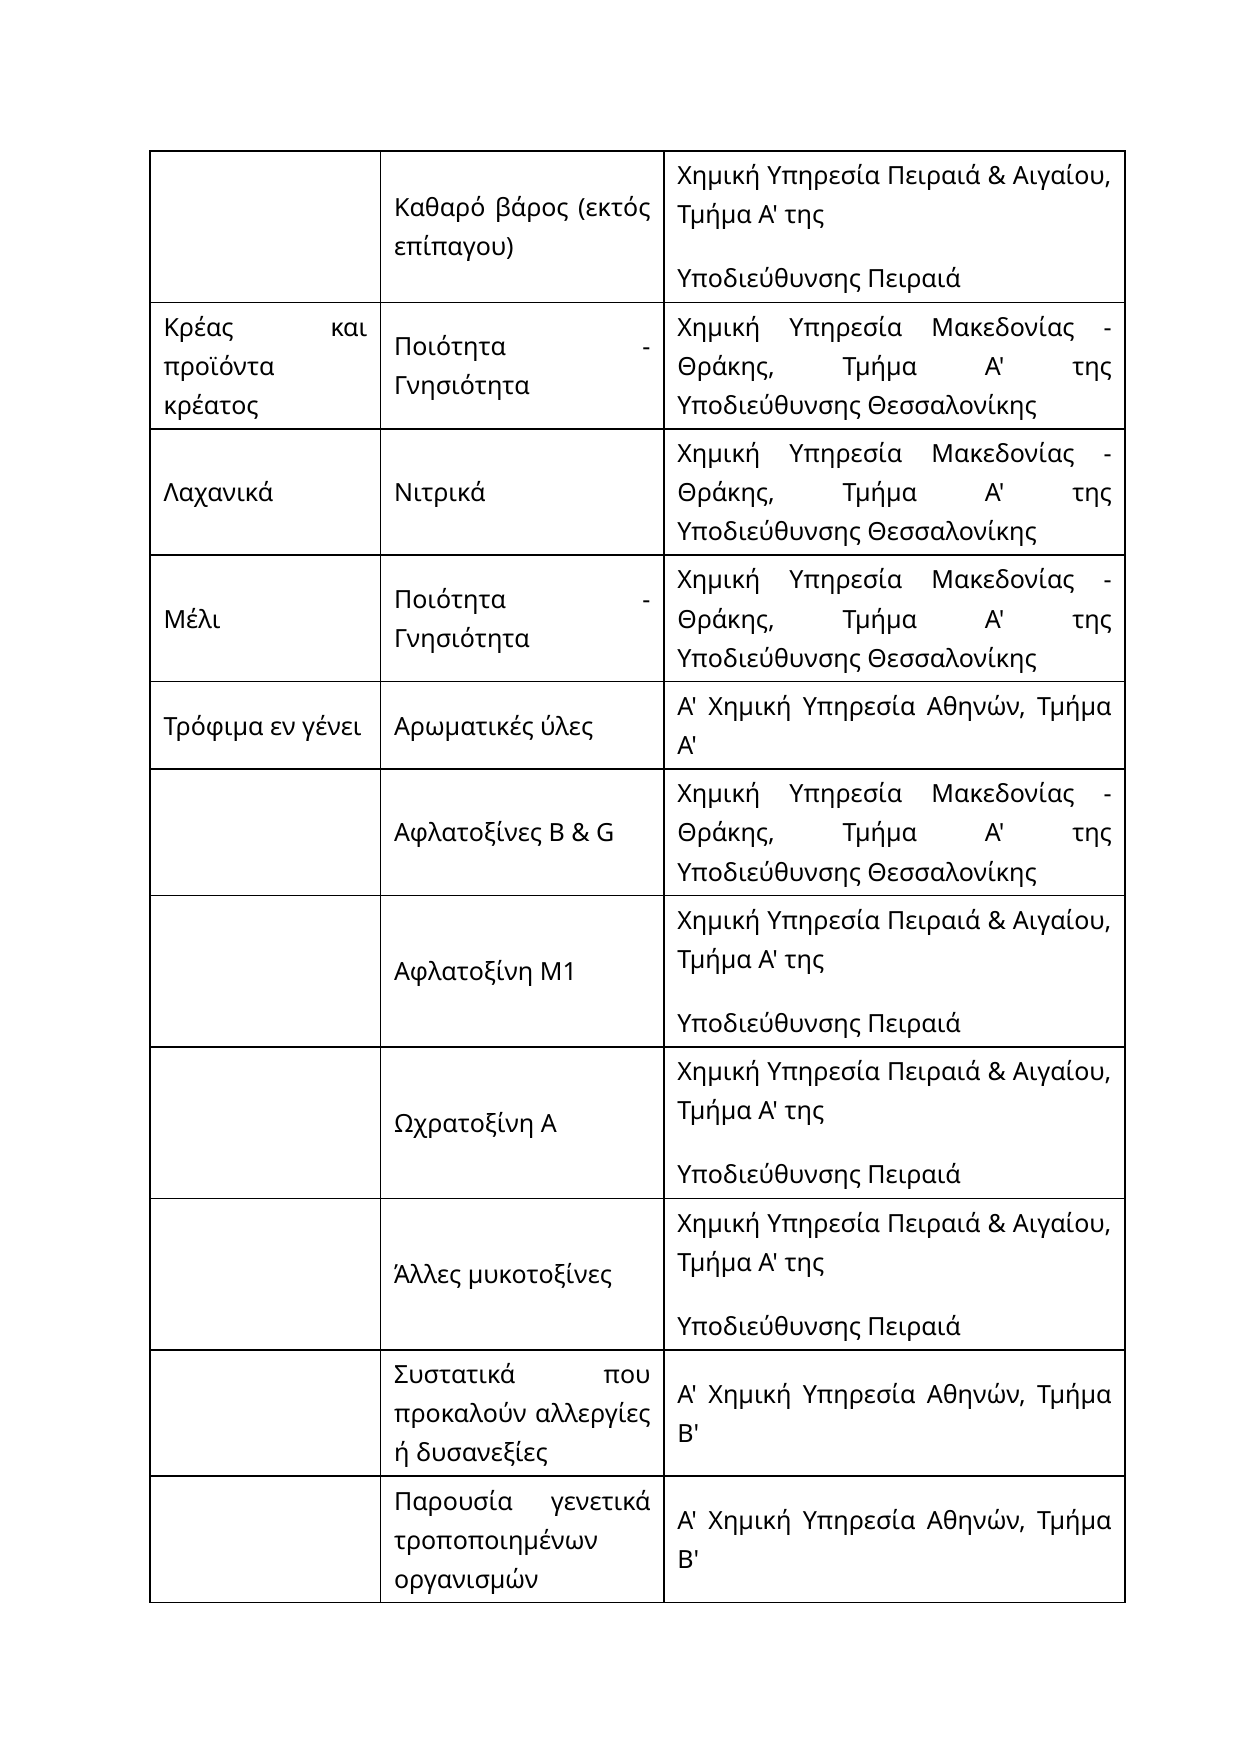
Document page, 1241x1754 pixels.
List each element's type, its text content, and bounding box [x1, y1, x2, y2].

table_cell Χημική Υπηρεσία Πειραιά & Αιγαίου, Τμήμα Α' της Υποδιεύθυνσης Πειραιά [665, 896, 1124, 1046]
table_cell Χημική Υπηρεσία Μακεδονίας - Θράκης, Τμήμα Α' της Υποδιεύθυνσης Θεσσαλονίκης [665, 556, 1124, 681]
table_cell Μέλι [151, 556, 380, 681]
table_cell Χημική Υπηρεσία Πειραιά & Αιγαίου, Τμήμα Α' της Υποδιεύθυνσης Πειραιά [665, 1048, 1124, 1197]
table_cell Αρωματικές ύλες [381, 682, 663, 768]
table_cell Ωχρατοξίνη Α [381, 1048, 663, 1197]
table_cell [151, 1477, 380, 1602]
table_cell Χημική Υπηρεσία Μακεδονίας - Θράκης, Τμήμα Α' της Υποδιεύθυνσης Θεσσαλονίκης [665, 303, 1124, 428]
table_cell Ποιότητα - Γνησιότητα [381, 556, 663, 681]
table_cell Χημική Υπηρεσία Πειραιά & Αιγαίου, Τμήμα Α' της Υποδιεύθυνσης Πειραιά [665, 1199, 1124, 1349]
table_cell Συστατικά που προκαλούν αλλεργίες ή δυσανεξίες [381, 1351, 663, 1475]
table_cell Χημική Υπηρεσία Μακεδονίας - Θράκης, Τμήμα Α' της Υποδιεύθυνσης Θεσσαλονίκης [665, 430, 1124, 554]
table_cell Α' Χημική Υπηρεσία Αθηνών, Τμήμα Α' [665, 682, 1124, 768]
table_cell Α' Χημική Υπηρεσία Αθηνών, Τμήμα Β' [665, 1477, 1124, 1602]
table_cell [151, 1048, 380, 1197]
table_cell Α' Χημική Υπηρεσία Αθηνών, Τμήμα Β' [665, 1351, 1124, 1475]
table_cell Λαχανικά [151, 430, 380, 554]
table_cell Παρουσία γενετικά τροποποιημένων οργανισμών [381, 1477, 663, 1602]
table_cell Αφλατοξίνες Β & G [381, 770, 663, 894]
table_cell Ποιότητα - Γνησιότητα [381, 303, 663, 428]
table_cell [151, 1199, 380, 1349]
table_cell Τρόφιμα εν γένει [151, 682, 380, 768]
table_cell Νιτρικά [381, 430, 663, 554]
table_cell [151, 1351, 380, 1475]
table_cell [151, 770, 380, 894]
table_cell Κρέας και προϊόντα κρέατος [151, 303, 380, 428]
table_cell Καθαρό βάρος (εκτός επίπαγου) [381, 152, 663, 301]
table_cell Χημική Υπηρεσία Μακεδονίας - Θράκης, Τμήμα Α' της Υποδιεύθυνσης Θεσσαλονίκης [665, 770, 1124, 894]
table_cell Αφλατοξίνη Μ1 [381, 896, 663, 1046]
table_cell [151, 896, 380, 1046]
table_cell [151, 152, 380, 301]
table_cell Χημική Υπηρεσία Πειραιά & Αιγαίου, Τμήμα Α' της Υποδιεύθυνσης Πειραιά [665, 152, 1124, 301]
table_cell Άλλες μυκοτοξίνες [381, 1199, 663, 1349]
